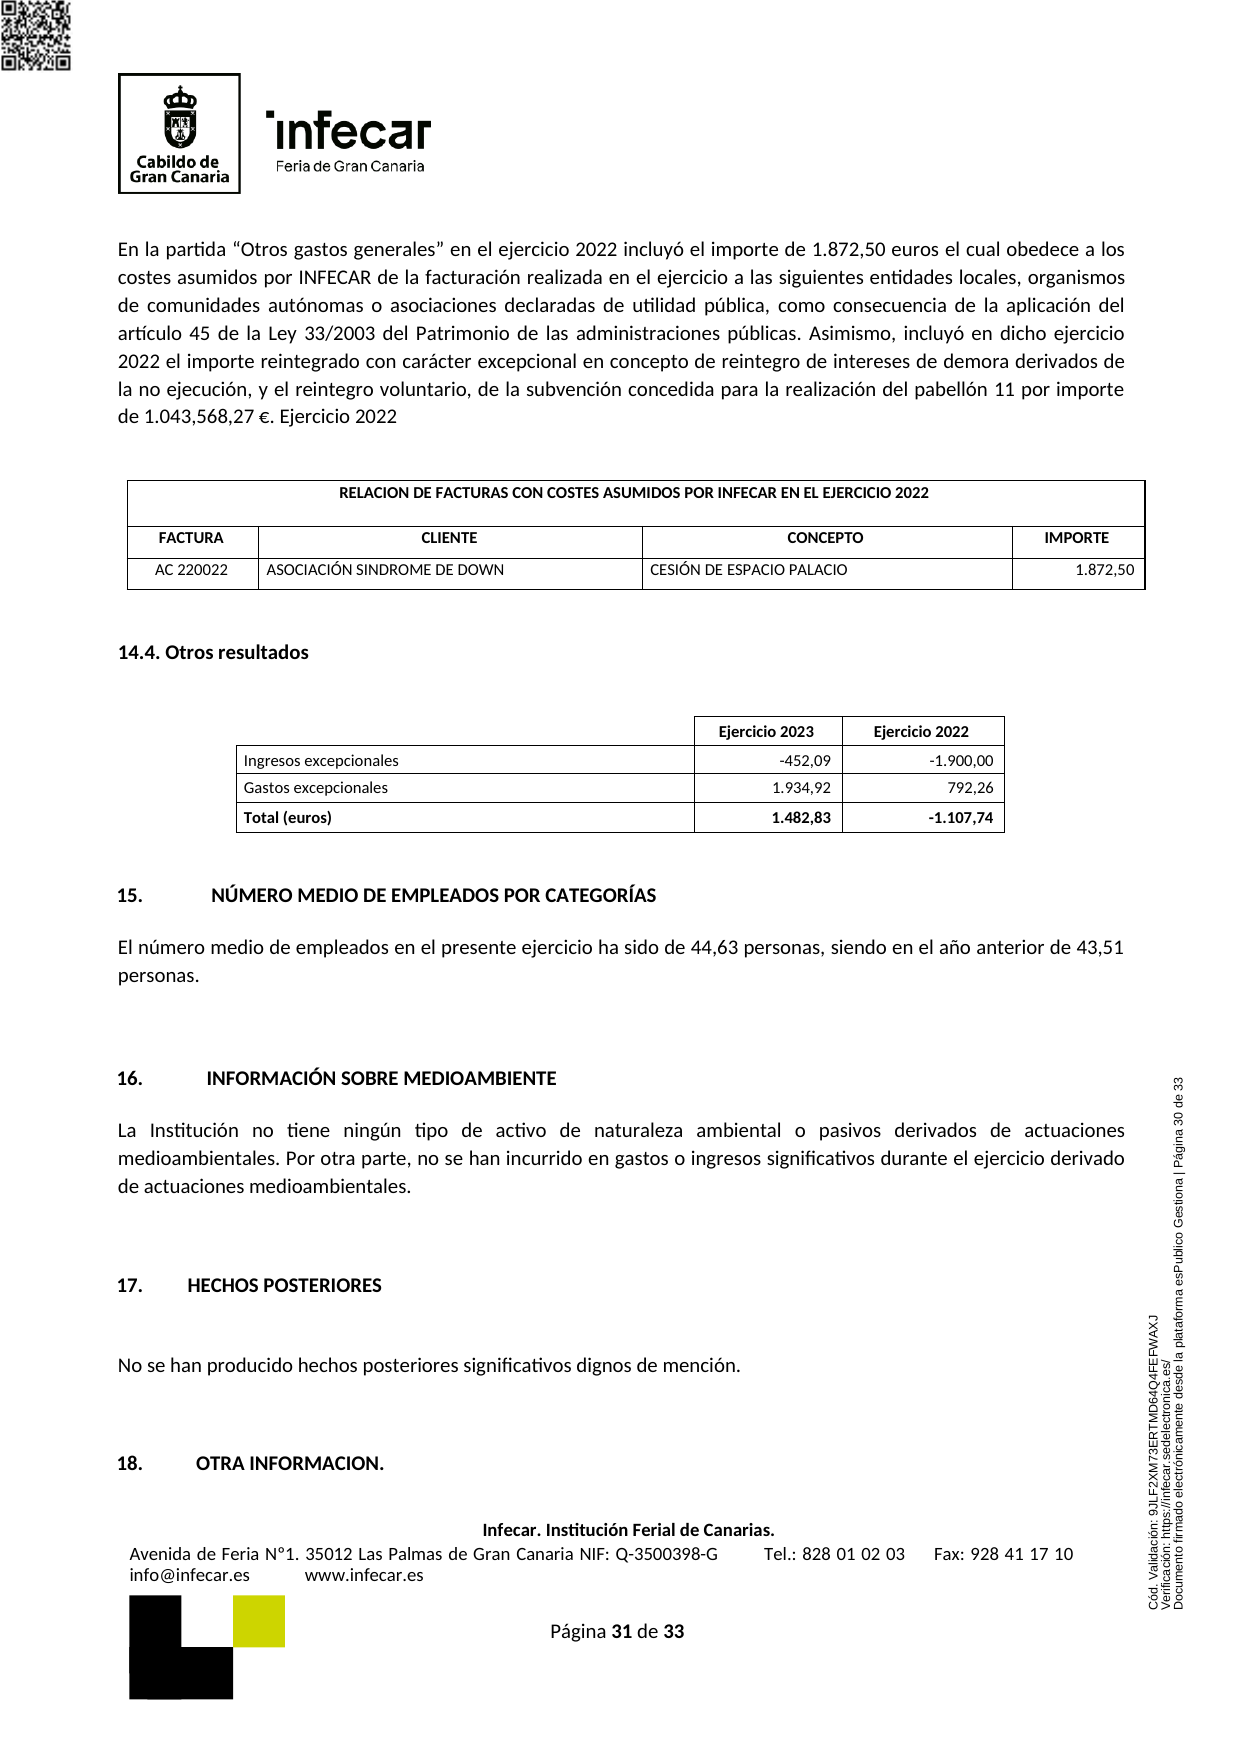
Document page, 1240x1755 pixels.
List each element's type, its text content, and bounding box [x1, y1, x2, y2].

table_cell -1.900,00 [843, 746, 1004, 772]
table_cell ASOCIACIÓN SINDROME DE DOWN [259, 559, 642, 589]
table_header Ejercicio 2023 [695, 717, 842, 745]
subtitle 14.4. Otros resultados [118, 639, 1132, 665]
table_cell 1.934,92 [695, 774, 842, 802]
table_cell CLIENTE [259, 527, 642, 558]
table_cell Ingresos excepcionales [237, 746, 694, 772]
text La Institución no tiene ningún tipo de activo de naturaleza ambiental o pasivos derivados de actuaciones medioambientales. Por otra parte, no se han incurrido en gastos o ingresos significativos durante el ejercicio derivado de actuaciones medioambientales. [118, 1117, 1127, 1199]
table_cell CONCEPTO [643, 527, 1012, 558]
table_header [236, 716, 694, 745]
table_cell 792,26 [843, 774, 1004, 802]
table_cell FACTURA [128, 527, 258, 558]
text No se han producido hechos posteriores significativos dignos de mención. [118, 1352, 1127, 1377]
table_cell IMPORTE [1013, 527, 1144, 558]
table_cell -452,09 [695, 746, 842, 772]
subtitle 15. NÚMERO MEDIO DE EMPLEADOS POR CATEGORÍAS [116, 882, 1132, 907]
subtitle 16. INFORMACIÓN SOBRE MEDIOAMBIENTE [116, 1065, 1132, 1090]
subtitle 17. HECHOS POSTERIORES [116, 1273, 1132, 1298]
table_cell Total (euros) [237, 803, 694, 832]
table_cell AC 220022 [128, 559, 258, 589]
table_header Ejercicio 2022 [843, 717, 1004, 745]
table_cell CESIÓN DE ESPACIO PALACIO [643, 559, 1012, 589]
table_header [128, 481, 259, 526]
table_cell -1.107,74 [843, 803, 1004, 832]
table_cell 1.482,83 [695, 803, 842, 832]
text 18. OTRA INFORMACION. [116, 1450, 1132, 1476]
table_header [1012, 481, 1144, 526]
table_cell 1.872,50 [1013, 559, 1144, 589]
table_header RELACION DE FACTURAS CON COSTES ASUMIDOS POR INFECAR EN EL EJERCICIO 2022 [259, 481, 1012, 526]
table_cell Gastos excepcionales [237, 774, 694, 802]
text El número medio de empleados en el presente ejercicio ha sido de 44,63 personas, siendo en el año anterior de 43,51 personas. [118, 934, 1127, 988]
text En la partida “Otros gastos generales” en el ejercicio 2022 incluyó el importe de 1.872,50 euros el cual obedece a los costes asumidos por INFECAR de la facturación realizada en el ejercicio a las siguientes entidades locales, organismos de comunidades autónomas o asociaciones declaradas de utilidad pública, como consecuencia de la aplicación del artículo 45 de la Ley 33/2003 del Patrimonio de las administraciones públicas. Asimismo, incluyó en dicho ejercicio 2022 el importe reintegrado con carácter excepcional en concepto de reintegro de intereses de demora derivados de la no ejecución, y el reintegro voluntario, de la subvención concedida para la realización del pabellón 11 por importe de 1.043,568,27 €. Ejercicio 2022 [118, 236, 1127, 429]
